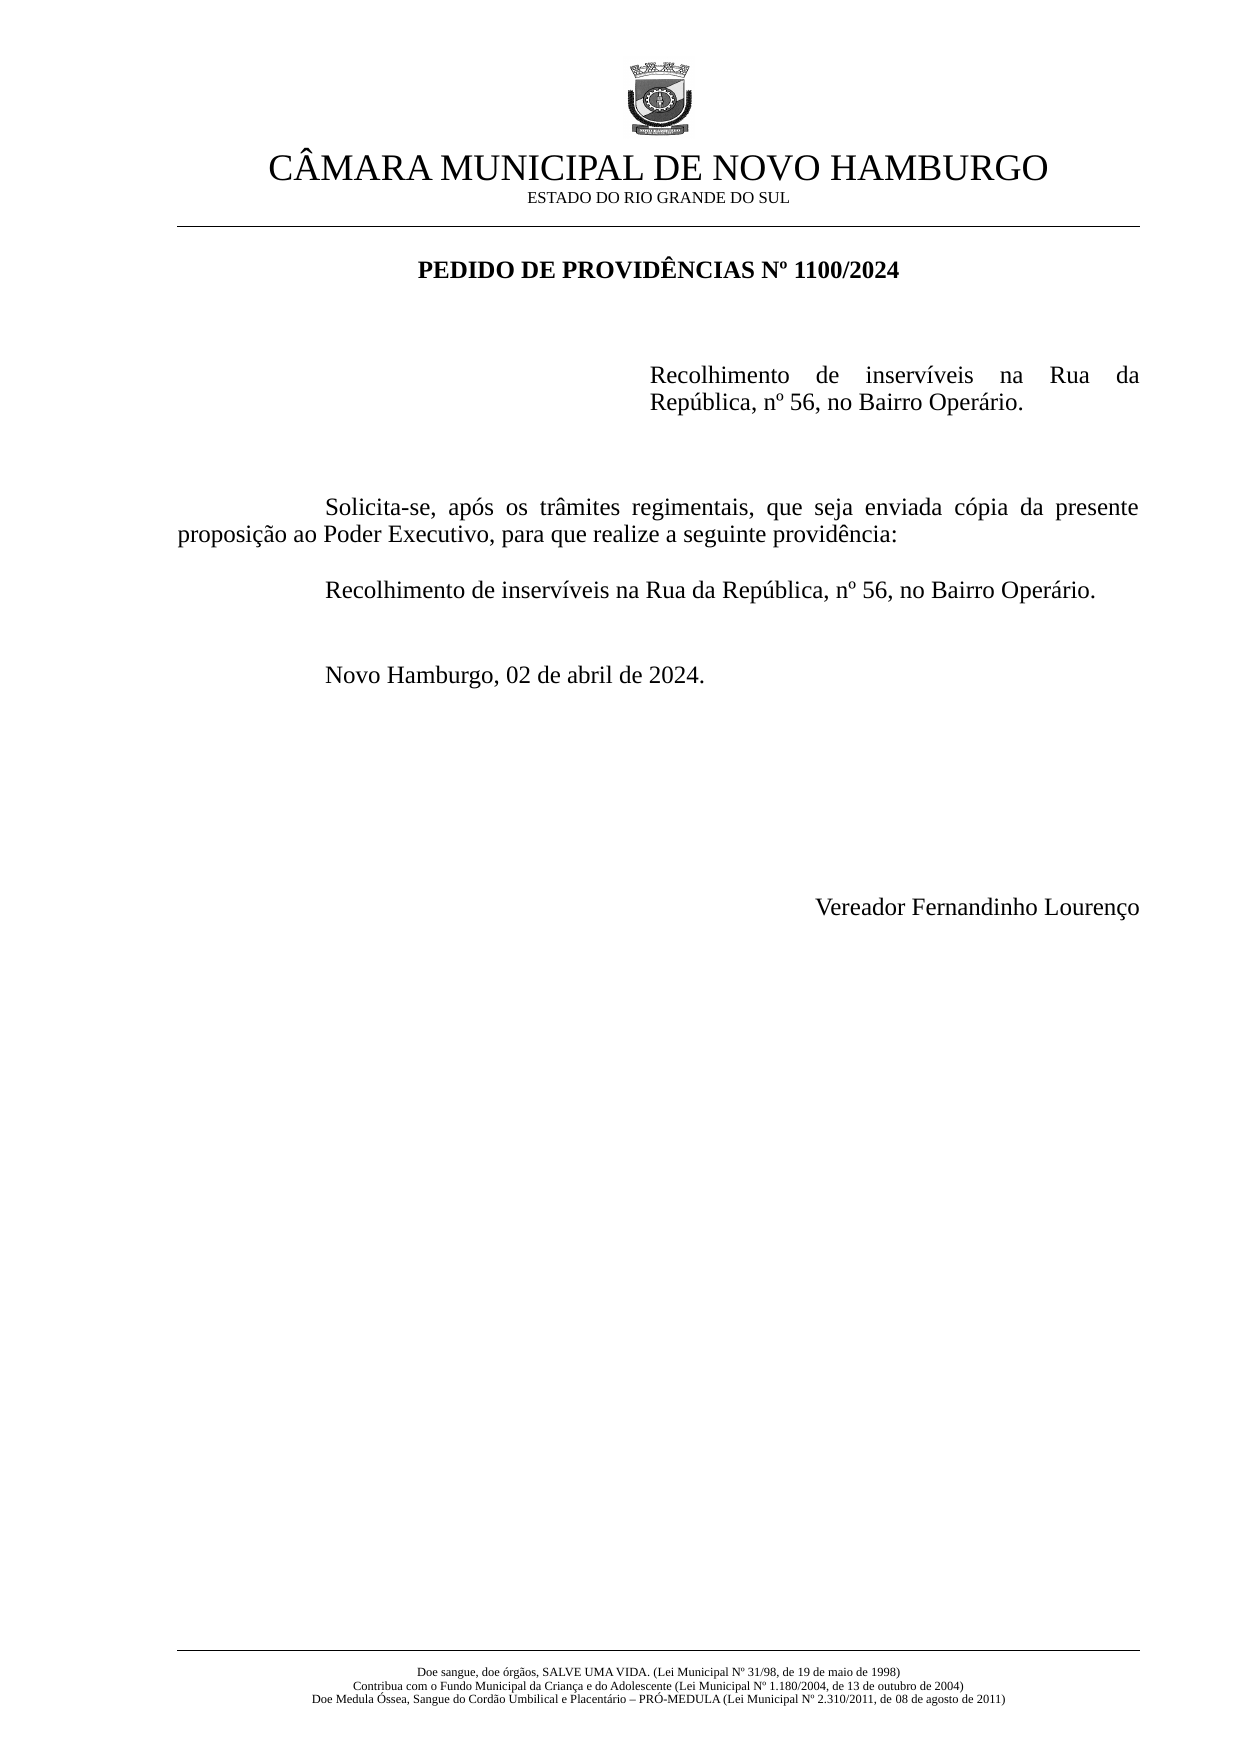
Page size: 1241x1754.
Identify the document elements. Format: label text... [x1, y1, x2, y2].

text Vereador Fernandinho Lourenço [649, 893, 1140, 921]
text Novo Hamburgo, 02 de abril de 2024. [177, 661, 1140, 689]
text Solicita-se, após os trâmites regimentais, que seja enviada cópia da presente proposição ao Poder Executivo, para que realize a seguinte providência: [177, 493, 1140, 548]
text PEDIDO DE PROVIDÊNCIAS Nº 1100/2024 [177, 256, 1140, 284]
list Recolhimento de inservíveis na Rua da República, nº 56, no Bairro Operário. [177, 576, 1140, 604]
list Recolhimento de inservíveis na Rua da República, nº 56, no Bairro Operário. [649, 361, 1140, 416]
